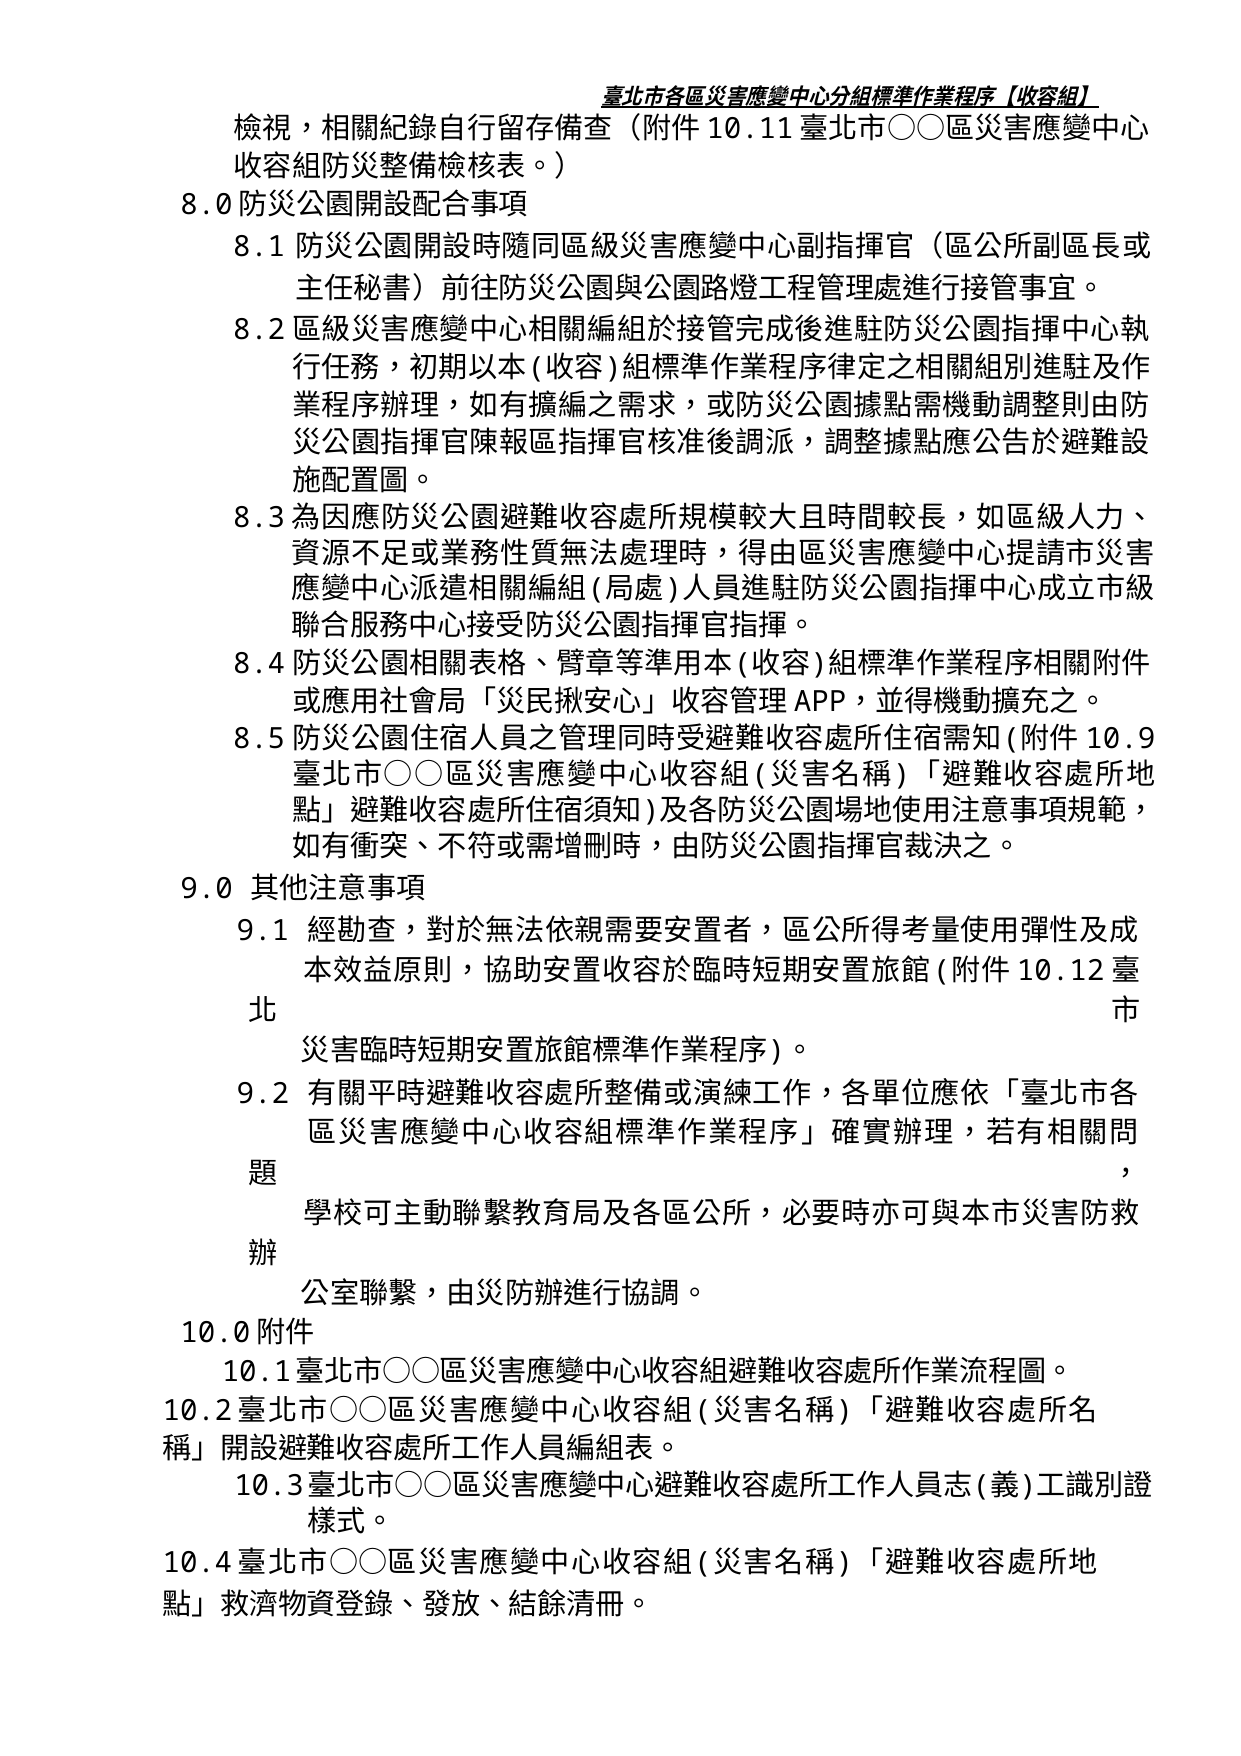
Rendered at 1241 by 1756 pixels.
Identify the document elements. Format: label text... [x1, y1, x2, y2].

list 防災公園相關表格、臂章等準用本(收容)組標準作業程序相關附件或應用社會局「災民揪安心」收容管理APP，並得機動擴充之。 [233, 644, 1152, 719]
list 臺北市○○區災害應變中心收容組(災害名稱)「避難收容處所名稱」開設避難收容處所工作人員編組表。 [162, 1391, 1140, 1466]
list 區級災害應變中心相關編組於接管完成後進駐防災公園指揮中心執行任務，初期以本(收容)組標準作業程序律定之相關組別進駐及作業程序辦理，如有擴編之需求，或防災公園據點需機動調整則由防災公園指揮官陳報區指揮官核准後調派，調整據點應公告於避難設施配置圖。 [233, 309, 1152, 498]
text 9.2 有關平時避難收容處所整備或演練工作，各單位應依「臺北市各 區災害應變中心收容組標準作業程序」確實辦理，若有相關問題， 學校可主動聯繫教育局及各區公所，必要時亦可與本市災害防救辦 公室聯繫，由災防辦進行協調。 [236, 1071, 1140, 1312]
text 9.1 經勘查，對於無法依親需要安置者，區公所得考量使用彈性及成 本效益原則，協助安置收容於臨時短期安置旅館(附件10.12臺北市 災害臨時短期安置旅館標準作業程序)。 [236, 908, 1140, 1069]
text 8.0防災公園開設配合事項 [180, 184, 1135, 222]
list 防災公園開設時隨同區級災害應變中心副指揮官（區公所副區長或主任秘書）前往防災公園與公園路燈工程管理處進行接管事宜。 [233, 222, 1152, 307]
list 臺北市○○區災害應變中心避難收容處所工作人員志(義)工識別證樣式。 [234, 1466, 1155, 1538]
text 10.0附件 [180, 1312, 1135, 1351]
text 9.0 其他注意事項 [180, 866, 1140, 906]
list 為因應防災公園避難收容處所規模較大且時間較長，如區級人力、資源不足或業務性質無法處理時，得由區災害應變中心提請市災害應變中心派遣相關編組(局處)人員進駐防災公園指揮中心成立市級聯合服務中心接受防災公園指揮官指揮。 [233, 498, 1155, 642]
list 防災公園住宿人員之管理同時受避難收容處所住宿需知(附件10.9臺北市○○區災害應變中心收容組(災害名稱)「避難收容處所地點」避難收容處所住宿須知)及各防災公園場地使用注意事項規範，如有衝突、不符或需增刪時，由防災公園指揮官裁決之。 [233, 719, 1155, 864]
list 臺北市○○區災害應變中心收容組(災害名稱)「避難收容處所地點」救濟物資登錄、發放、結餘清冊。 [162, 1538, 1140, 1623]
list 臺北市○○區災害應變中心收容組避難收容處所作業流程圖。 [222, 1351, 1155, 1388]
text 檢視，相關紀錄自行留存備查（附件10.11臺北市○○區災害應變中心收容組防災整備檢核表。） [174, 108, 1152, 184]
